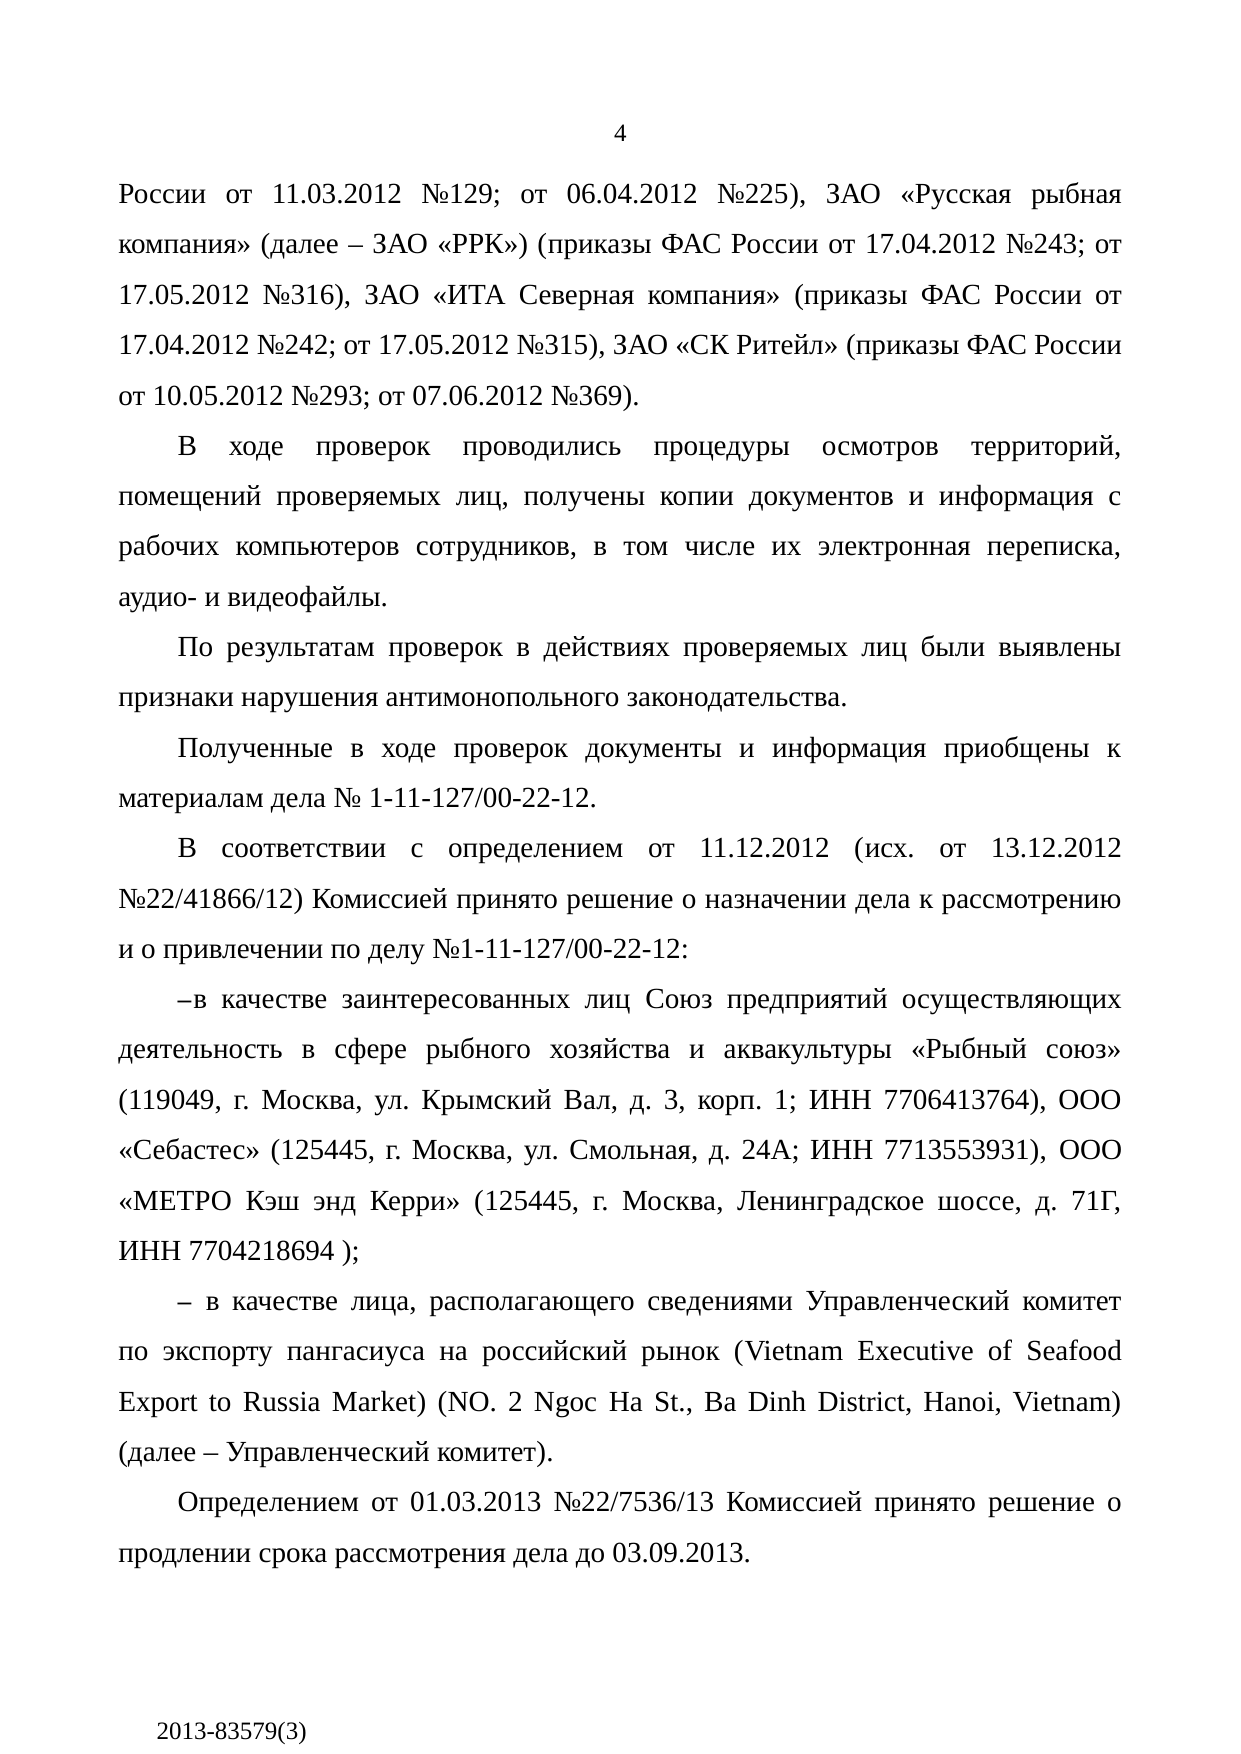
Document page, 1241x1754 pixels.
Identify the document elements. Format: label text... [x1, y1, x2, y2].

text Определением от 01.03.2013 №22/7536/13 Комиссией принято решение о продлении срока рассмотрения дела до 03.09.2013. [118, 1484, 1122, 1568]
list в качестве лица, располагающего сведениями Управленческий комитет по экспорту пангасиуса на российский рынок (Vietnam Executive of Seafood Export to Russia Market) (NO. 2 Ngoc На St., Ba Dinh District, Hanoi, Vietnam) (далее – Управленческий комитет). [118, 1283, 1122, 1468]
text России от 11.03.2012 №129; от 06.04.2012 №225), ЗАО «Русская рыбная компания» (далее – ЗАО «РРК») (приказы ФАС России от 17.04.2012 №243; от 17.05.2012 №316), ЗАО «ИТА Северная компания» (приказы ФАС России от 17.04.2012 №242; от 17.05.2012 №315), ЗАО «СК Ритейл» (приказы ФАС России от 10.05.2012 №293; от 07.06.2012 №369). [118, 176, 1122, 411]
list в качестве заинтересованных лиц Союз предприятий осуществляющих деятельность в сфере рыбного хозяйства и аквакультуры «Рыбный союз» (119049, г. Москва, ул. Крымский Вал, д. 3, корп. 1; ИНН 7706413764), ООО «Себастес» (125445, г. Москва, ул. Смольная, д. 24А; ИНН 7713553931), ООО «МЕТРО Кэш энд Керри» (125445, г. Москва, Ленинградское шоссе, д. 71Г, ИНН 7704218694 ); [118, 981, 1122, 1266]
text В ходе проверок проводились процедуры осмотров территорий, помещений проверяемых лиц, получены копии документов и информация с рабочих компьютеров сотрудников, в том числе их электронная переписка, аудио- и видеофайлы. [118, 428, 1122, 612]
text По результатам проверок в действиях проверяемых лиц были выявлены признаки нарушения антимонопольного законодательства. [118, 629, 1122, 713]
text Полученные в ходе проверок документы и информация приобщены к материалам дела № 1-11-127/00-22-12. [118, 730, 1122, 814]
text В соответствии с определением от 11.12.2012 (исх. от 13.12.2012 №22/41866/12) Комиссией принято решение о назначении дела к рассмотрению и о привлечении по делу №1-11-127/00-22-12: [118, 830, 1122, 964]
